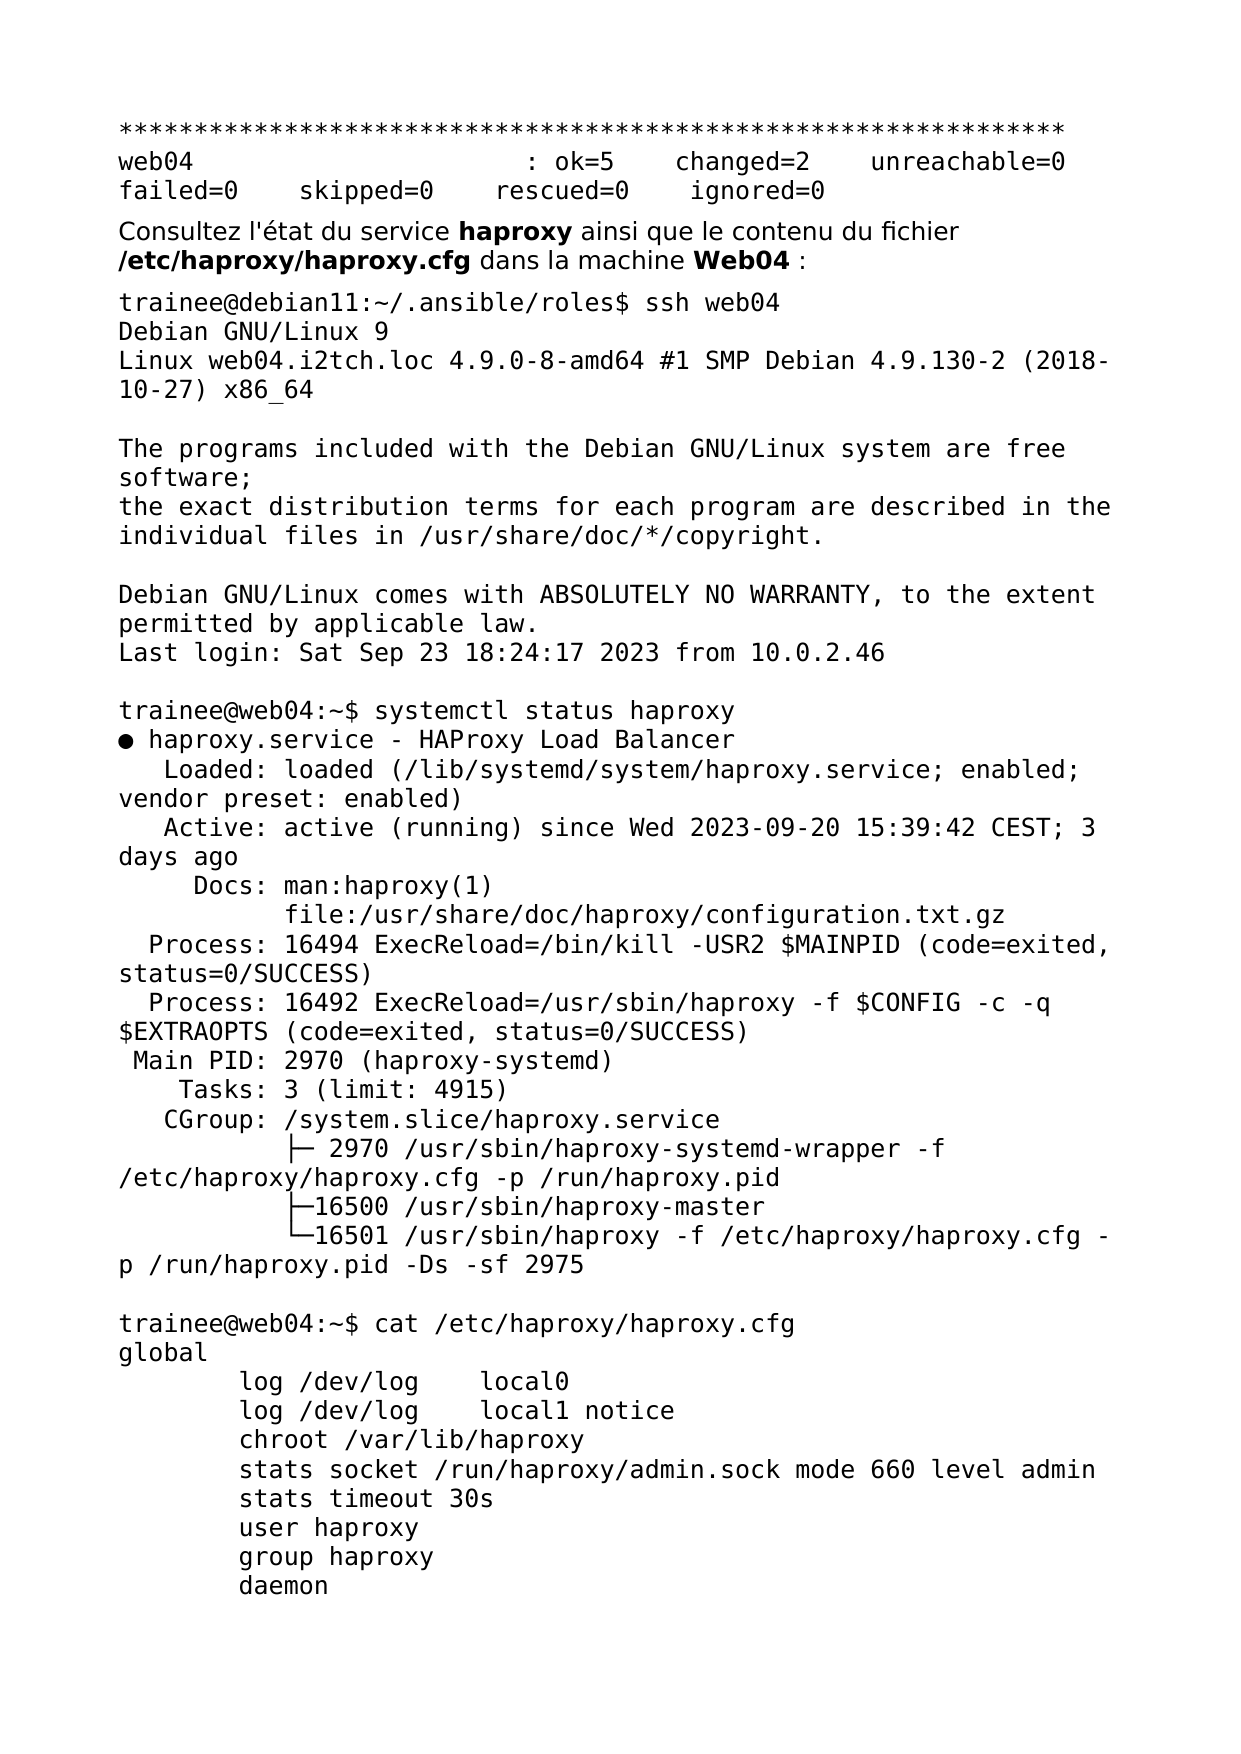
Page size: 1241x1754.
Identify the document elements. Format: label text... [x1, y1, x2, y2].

text Consultez l'état du service haproxy ainsi que le contenu du fichier /etc/haproxy/haproxy.cfg dans la machine Web04 : [118, 217, 1122, 276]
text trainee@debian11:~/.ansible/roles$ ssh web04 Debian GNU/Linux 9 Linux web04.i2tch.loc 4.9.0-8-amd64 #1 SMP Debian 4.9.130-2 (2018-10-27) x86_64 The programs included with the Debian GNU/Linux system are free software; the exact distribution terms for each program are described in the individual files in /usr/share/doc/*/copyright. Debian GNU/Linux comes with ABSOLUTELY NO WARRANTY, to the extent permitted by applicable law. Last login: Sat Sep 23 18:24:17 2023 from 10.0.2.46 trainee@web04:~$ systemctl status haproxy ● haproxy.service - HAProxy Load Balancer Loaded: loaded (/lib/systemd/system/haproxy.service; enabled; vendor preset: enabled) Active: active (running) since Wed 2023-09-20 15:39:42 CEST; 3 days ago Docs: man:haproxy(1) file:/usr/share/doc/haproxy/configuration.txt.gz Process: 16494 ExecReload=/bin/kill -USR2 $MAINPID (code=exited, status=0/SUCCESS) Process: 16492 ExecReload=/usr/sbin/haproxy -f $CONFIG -c -q $EXTRAOPTS (code=exited, status=0/SUCCESS) Main PID: 2970 (haproxy-systemd) Tasks: 3 (limit: 4915) CGroup: /system.slice/haproxy.service ├─ 2970 /usr/sbin/haproxy-systemd-wrapper -f /etc/haproxy/haproxy.cfg -p /run/haproxy.pid ├─16500 /usr/sbin/haproxy-master └─16501 /usr/sbin/haproxy -f /etc/haproxy/haproxy.cfg -p /run/haproxy.pid -Ds -sf 2975 trainee@web04:~$ cat /etc/haproxy/haproxy.cfg global log /dev/log local0 log /dev/log local1 notice chroot /var/lib/haproxy stats socket /run/haproxy/admin.sock mode 660 level admin stats timeout 30s user haproxy group haproxy daemon [118, 288, 1122, 1630]
text *************************************************************** web04 : ok=5 changed=2 unreachable=0 failed=0 skipped=0 rescued=0 ignored=0 [118, 118, 1122, 206]
